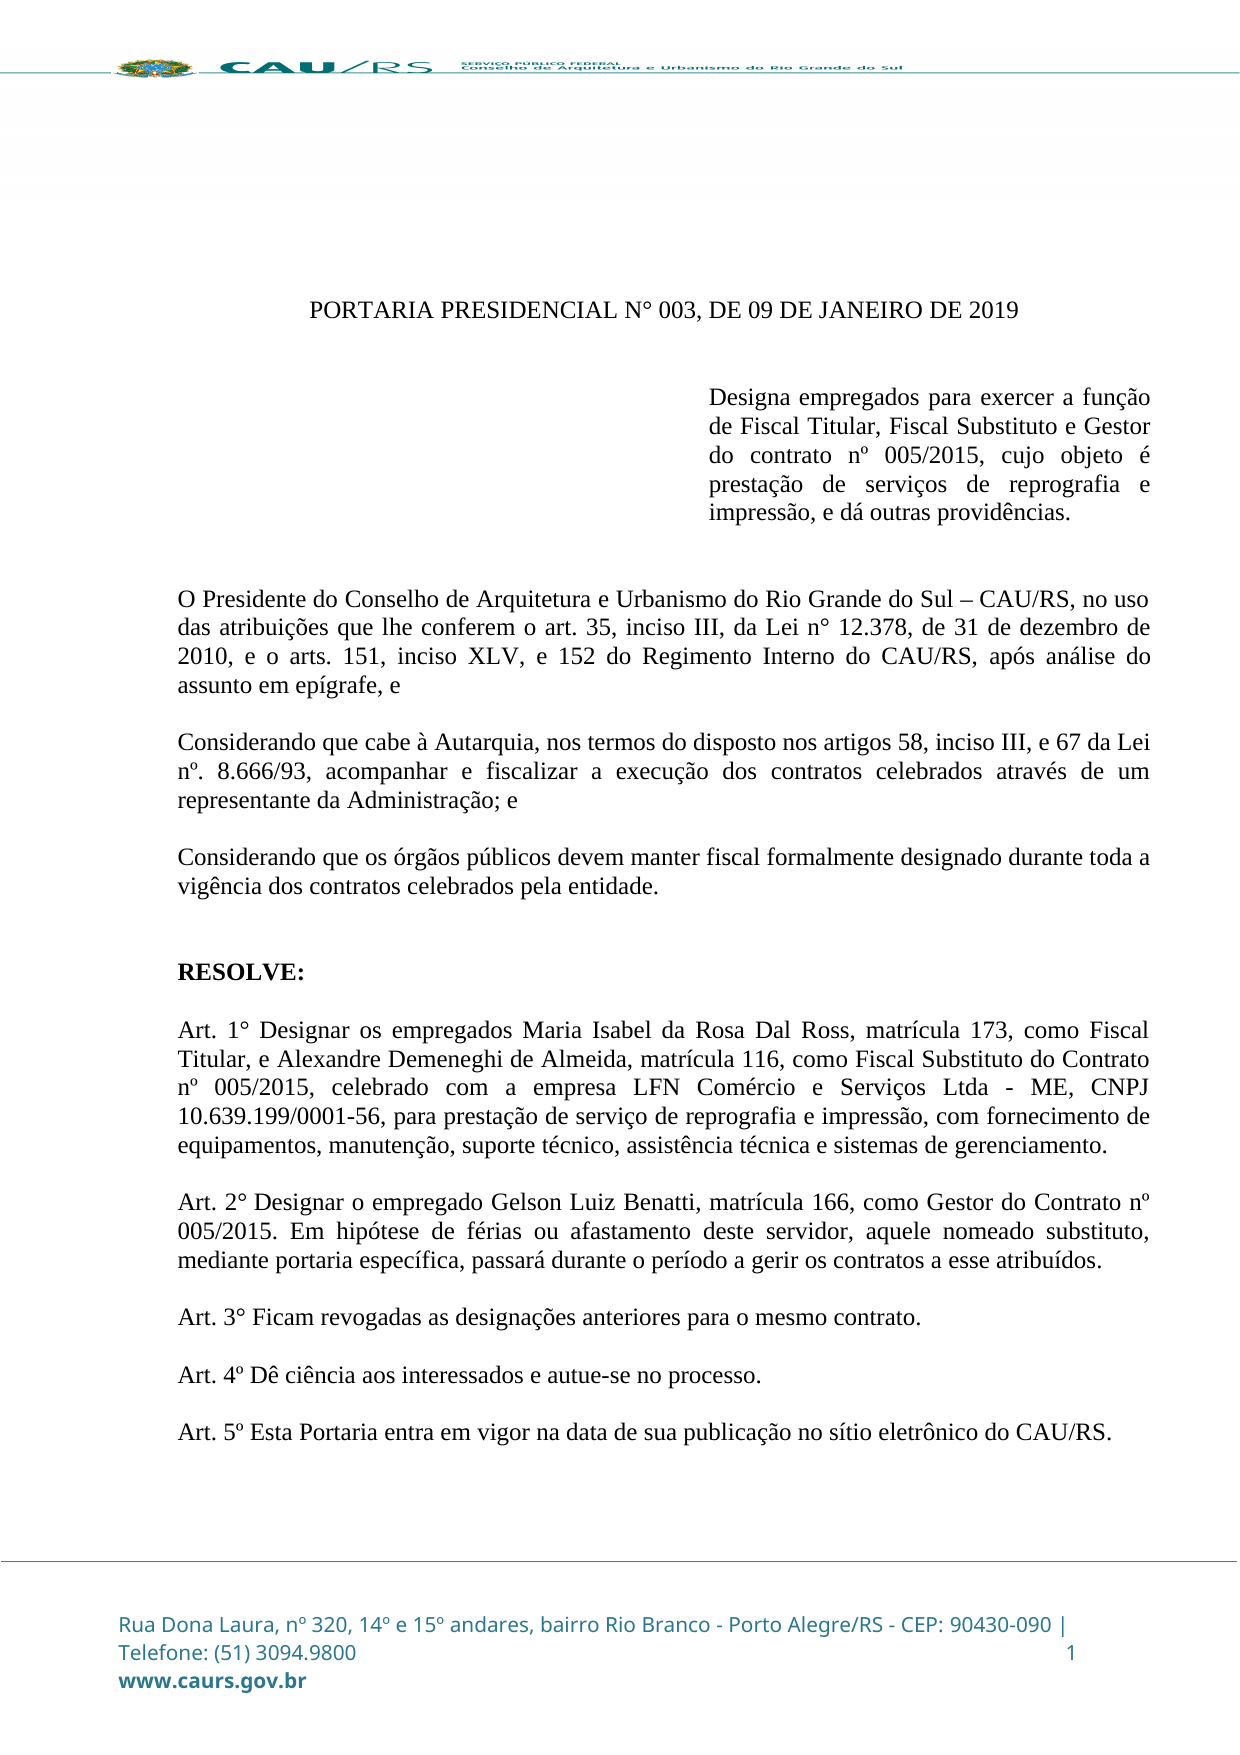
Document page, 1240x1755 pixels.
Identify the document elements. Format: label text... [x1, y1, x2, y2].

text Considerando que cabe à Autarquia, nos termos do disposto nos artigos 58, inciso III, e 67 da Lei nº. 8.666/93, acompanhar e fiscalizar a execução dos contratos celebrados através de um representante da Administração; e [177, 727, 1151, 814]
text Designa empregados para exercer a função de Fiscal Titular, Fiscal Substituto e Gestor do contrato nº 005/2015, cujo objeto é prestação de serviços de reprografia e impressão, e dá outras providências. [709, 382, 1151, 526]
text Art. 2° Designar o empregado Gelson Luiz Benatti, matrícula 166, como Gestor do Contrato nº 005/2015. Em hipótese de férias ou afastamento deste servidor, aquele nomeado substituto, mediante portaria específica, passará durante o período a gerir os contratos a esse atribuídos. [177, 1187, 1151, 1274]
text RESOLVE: [177, 957, 1151, 986]
text Art. 1° Designar os empregados Maria Isabel da Rosa Dal Ross, matrícula 173, como Fiscal Titular, e Alexandre Demeneghi de Almeida, matrícula 116, como Fiscal Substituto do Contrato nº 005/2015, celebrado com a empresa LFN Comércio e Serviços Ltda - ME, CNPJ 10.639.199/0001-56, para prestação de serviço de reprografia e impressão, com fornecimento de equipamentos, manutenção, suporte técnico, assistência técnica e sistemas de gerenciamento. [177, 1015, 1151, 1159]
text Art. 5º Esta Portaria entra em vigor na data de sua publicação no sítio eletrônico do CAU/RS. [177, 1417, 1151, 1446]
text PORTARIA PRESIDENCIAL N° 003, DE 09 DE JANEIRO DE 2019 [177, 295, 1151, 324]
text Art. 4º Dê ciência aos interessados e autue-se no processo. [177, 1360, 1151, 1389]
text Art. 3° Ficam revogadas as designações anteriores para o mesmo contrato. [177, 1302, 1151, 1331]
text Considerando que os órgãos públicos devem manter fiscal formalmente designado durante toda a vigência dos contratos celebrados pela entidade. [177, 842, 1151, 900]
text O Presidente do Conselho de Arquitetura e Urbanismo do Rio Grande do Sul – CAU/RS, no uso das atribuições que lhe conferem o art. 35, inciso III, da Lei n° 12.378, de 31 de dezembro de 2010, e o arts. 151, inciso XLV, e 152 do Regimento Interno do CAU/RS, após análise do assunto em epígrafe, e [177, 584, 1151, 699]
